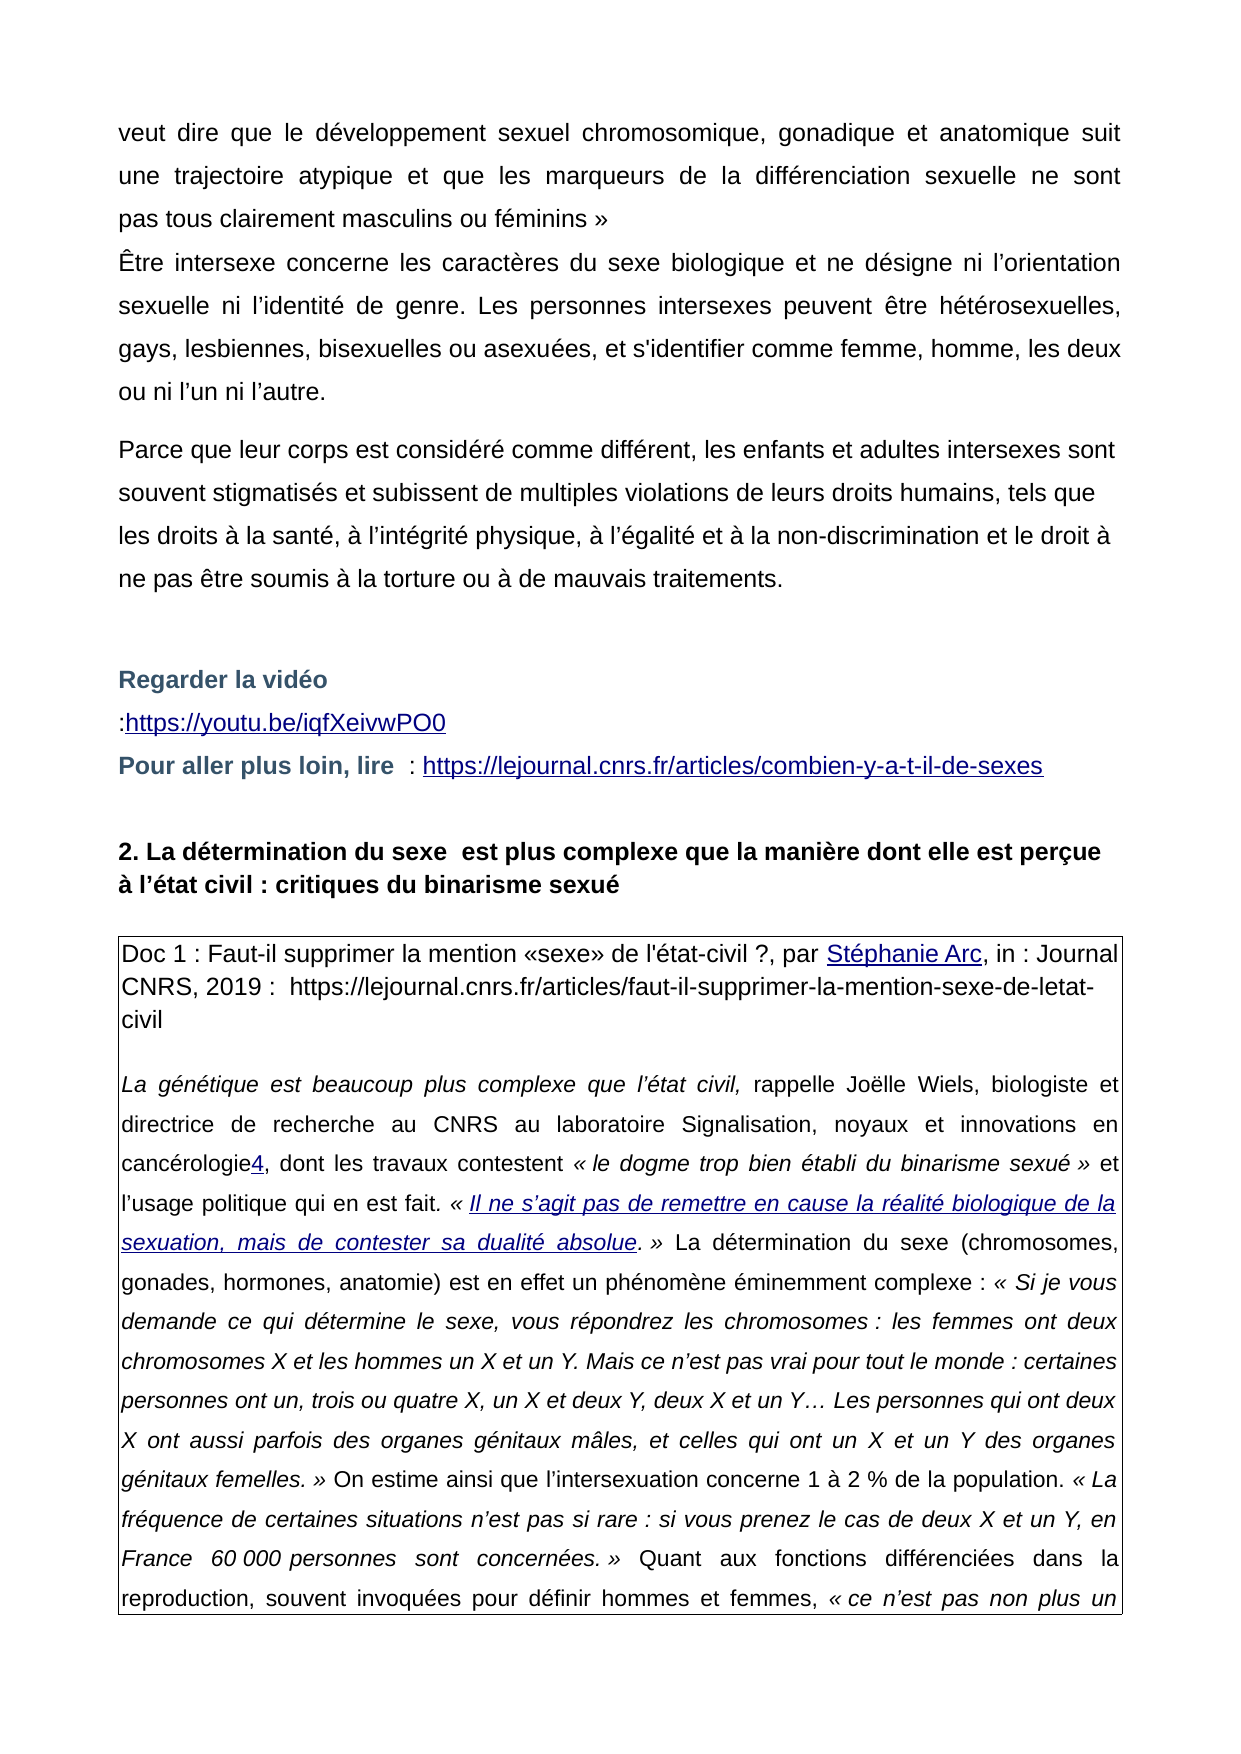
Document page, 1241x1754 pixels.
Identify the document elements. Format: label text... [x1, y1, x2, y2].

text Être intersexe concerne les caractères du sexe biologique et ne désigne ni l’orientation sexuelle ni l’identité de genre. Les personnes intersexes peuvent être hétérosexuelles, gays, lesbiennes, bisexuelles ou asexuées, et s'identifier comme femme, homme, les deux ou ni l’un ni l’autre. [118, 247, 1122, 406]
text :https://youtu.be/iqfXeivwPO0 [118, 708, 1122, 737]
text Doc 1 : Faut-il supprimer la mention «sexe» de l'état-civil ?, par Stéphanie Arc, in : Journal CNRS, 2019 : https://lejournal.cnrs.fr/articles/faut-il-supprimer-la-mention-sexe-de-letat-civil [119, 937, 1122, 1034]
text La génétique est beaucoup plus complexe que l’état civil, rappelle Joëlle Wiels, biologiste et directrice de recherche au CNRS au laboratoire Signalisation, noyaux et innovations en cancérologie4, dont les travaux contestent « le dogme trop bien établi du binarisme sexué » et l’usage politique qui en est fait. « Il ne s’agit pas de remettre en cause la réalité biologique de la sexuation, mais de contester sa dualité absolue. » La détermination du sexe (chromosomes, gonades, hormones, anatomie) est en effet un phénomène éminemment complexe : « Si je vous demande ce qui détermine le sexe, vous répondrez les chromosomes : les femmes ont deux chromosomes X et les hommes un X et un Y. Mais ce n’est pas vrai pour tout le monde : certaines personnes ont un, trois ou quatre X, un X et deux Y, deux X et un Y… Les personnes qui ont deux X ont aussi parfois des organes génitaux mâles, et celles qui ont un X et un Y des organes génitaux femelles. » On estime ainsi que l’intersexuation concerne 1 à 2 % de la population. « La fréquence de certaines situations n’est pas si rare : si vous prenez le cas de deux X et un Y, en France 60 000 personnes sont concernées. » Quant aux fonctions différenciées dans la reproduction, souvent invoquées pour définir hommes et femmes, « ce n’est pas non plus un [119, 1068, 1122, 1614]
text Pour aller plus loin, lire : https://lejournal.cnrs.fr/articles/combien-y-a-t-il-de-sexes [118, 751, 1122, 780]
text veut dire que le développement sexuel chromosomique, gonadique et anatomique suit une trajectoire atypique et que les marqueurs de la différenciation sexuelle ne sont pas tous clairement masculins ou féminins » [118, 118, 1122, 233]
text Parce que leur corps est considéré comme différent, les enfants et adultes intersexes sont souvent stigmatisés et subissent de multiples violations de leurs droits humains, tels que les droits à la santé, à l’intégrité physique, à l’égalité et à la non-discrimination et le droit à ne pas être soumis à la torture ou à de mauvais traitements. [118, 434, 1122, 593]
text Regarder la vidéo [118, 665, 1122, 693]
text 2. La détermination du sexe est plus complexe que la manière dont elle est perçue à l’état civil : critiques du binarisme sexué [118, 837, 1122, 899]
